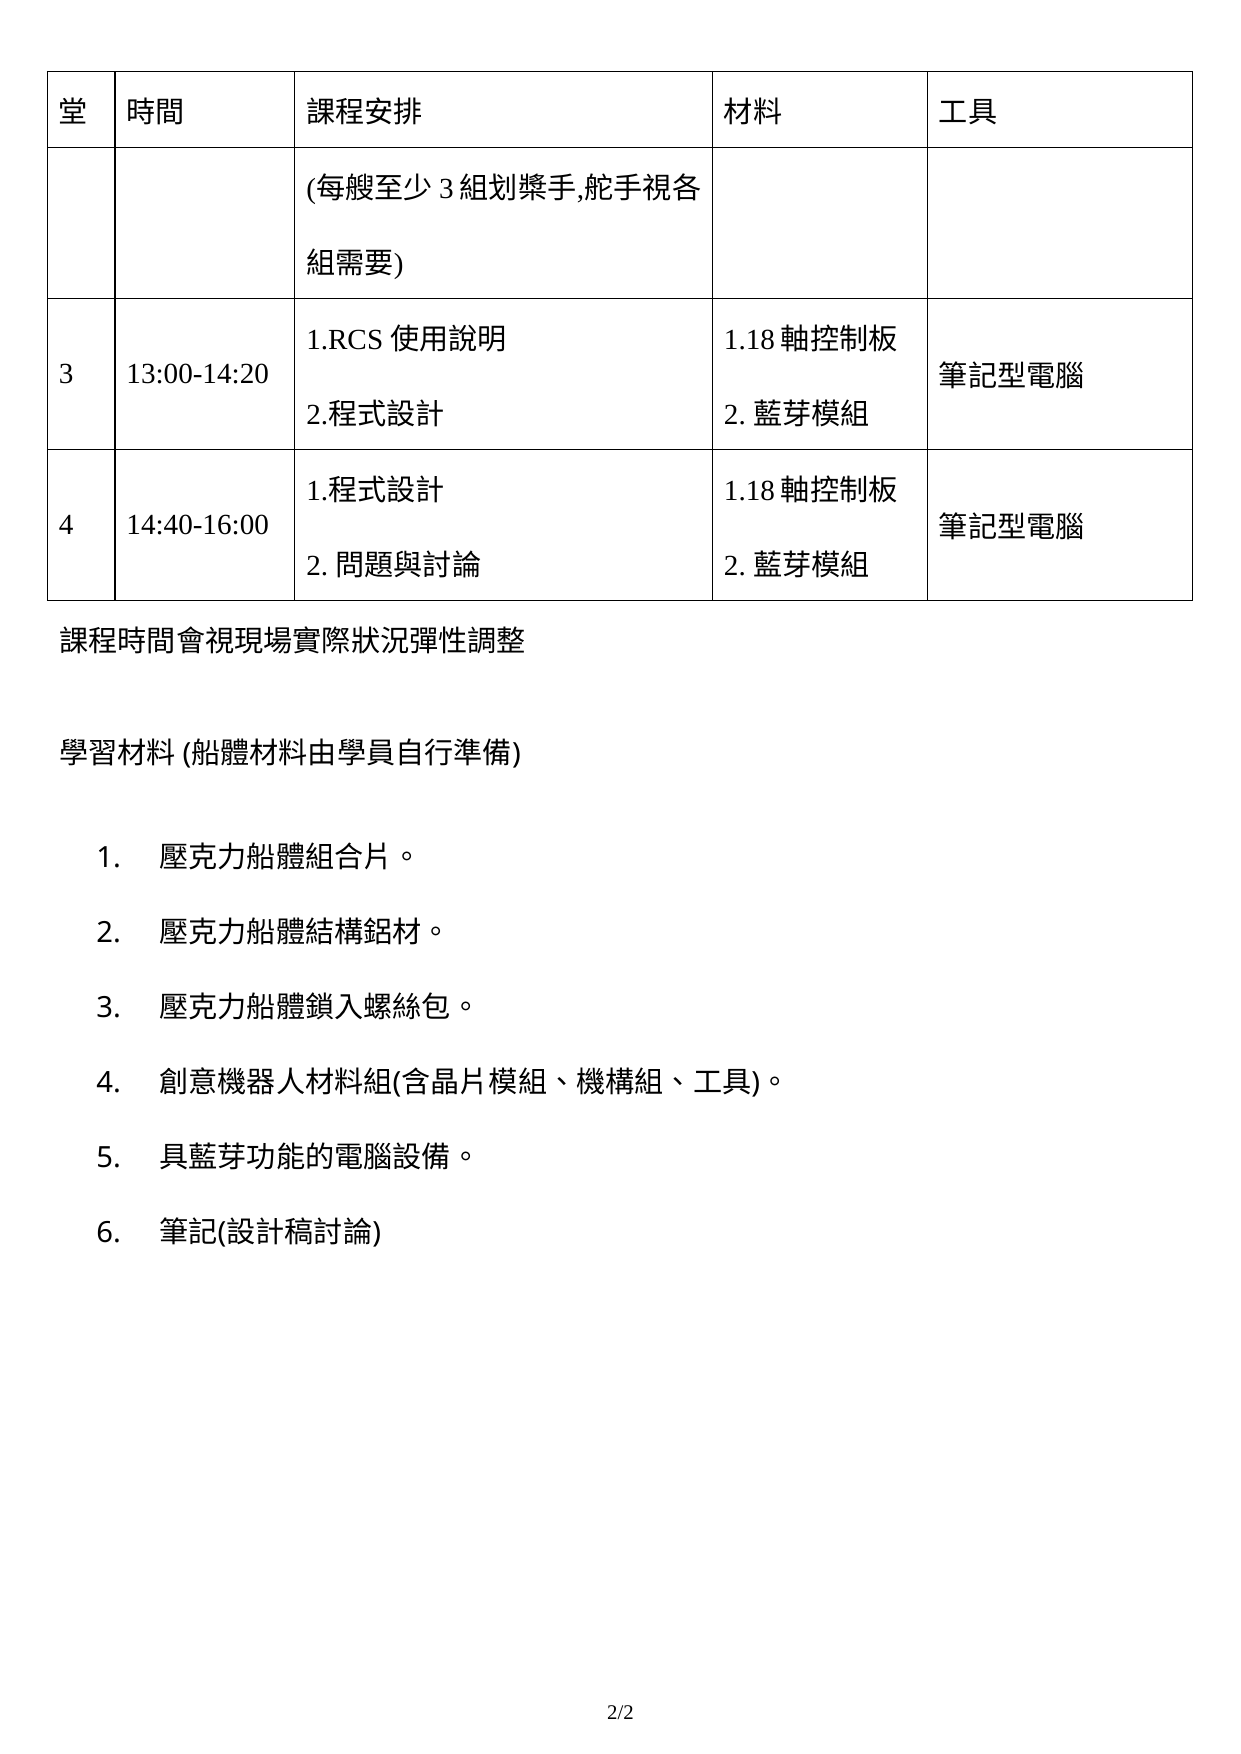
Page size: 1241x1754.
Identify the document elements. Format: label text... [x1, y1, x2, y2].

text 2. 壓克力船體結構鋁材。 [96, 893, 1181, 968]
table_cell 1.RCS 使用說明 2.程式設計 [295, 299, 712, 449]
table_cell 3 [48, 299, 114, 449]
text 課程時間會視現場實際狀況彈性調整 [59, 601, 1181, 676]
table_header 工具 [928, 72, 1192, 147]
table_cell [48, 148, 114, 298]
table_cell 1.程式設計 2. 問題與討論 [295, 450, 712, 600]
table_cell 13:00-14:20 [116, 299, 294, 449]
table_cell 1.18軸控制板 2. 藍芽模組 [713, 450, 927, 600]
table_cell 筆記型電腦 [928, 299, 1192, 449]
table_header 材料 [713, 72, 927, 147]
table_cell 4 [48, 450, 114, 600]
table_cell (每艘至少3組划槳手,舵手視各組需要) [295, 148, 712, 298]
text 4. 創意機器人材料組(含晶片模組、機構組、工具)。 [96, 1043, 1181, 1118]
text 6. 筆記(設計稿討論) [96, 1193, 1181, 1268]
text 3. 壓克力船體鎖入螺絲包。 [96, 968, 1181, 1043]
table_cell 筆記型電腦 [928, 450, 1192, 600]
text 學習材料 (船體材料由學員自行準備) [59, 713, 1181, 788]
text 1. 壓克力船體組合片。 [96, 818, 1181, 893]
table_cell 14:40-16:00 [116, 450, 294, 600]
text 5. 具藍芽功能的電腦設備。 [96, 1118, 1181, 1193]
table_header 時間 [116, 72, 294, 147]
table_cell [928, 148, 1192, 298]
table_header 堂 [48, 72, 114, 147]
table_cell [713, 148, 927, 298]
table_cell 1.18軸控制板 2. 藍芽模組 [713, 299, 927, 449]
table_header 課程安排 [295, 72, 712, 147]
table_cell [116, 148, 294, 298]
